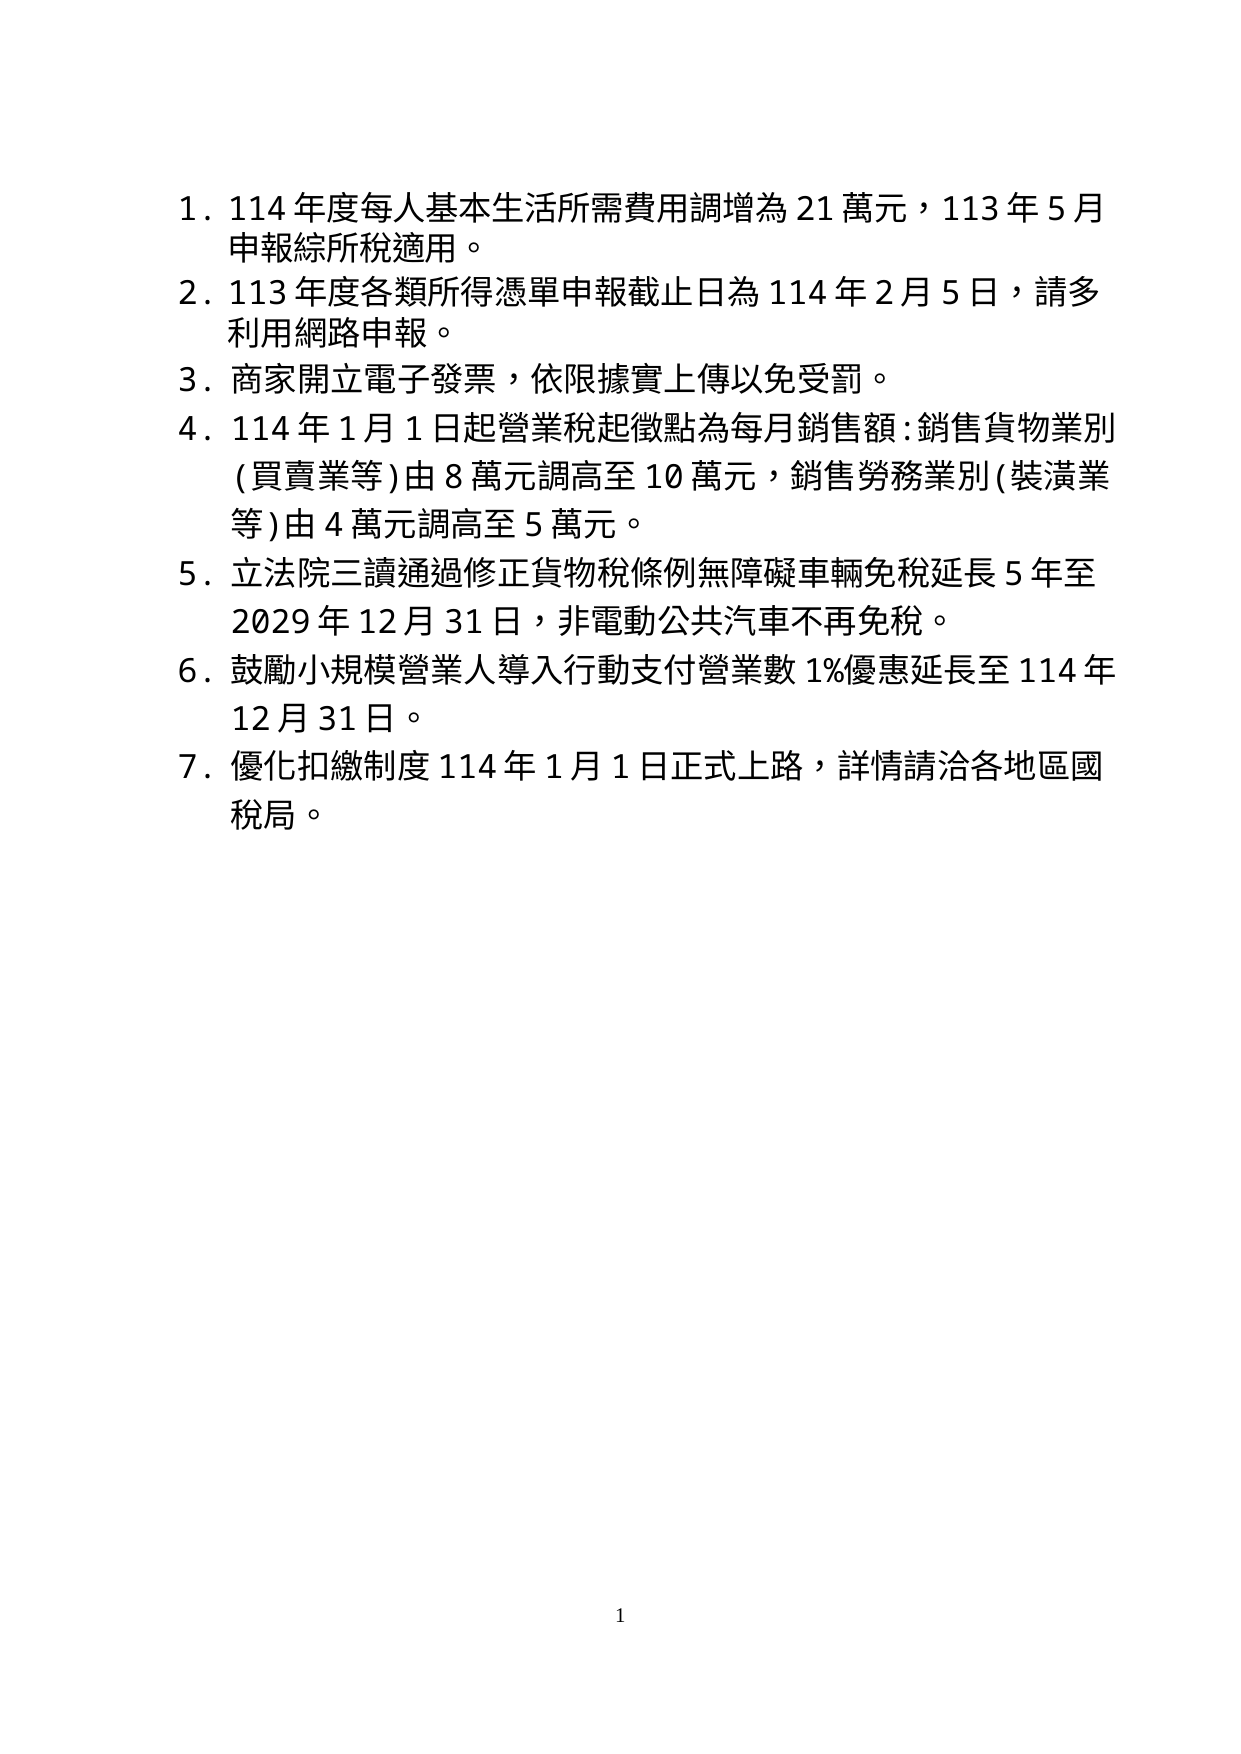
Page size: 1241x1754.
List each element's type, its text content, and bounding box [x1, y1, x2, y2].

list 114年1月1日起營業稅起徵點為每月銷售額:銷售貨物業別(買賣業等)由8萬元調高至10萬元，銷售勞務業別(裝潢業等)由4萬元調高至5萬元。 [177, 401, 1134, 547]
list 商家開立電子發票，依限據實上傳以免受罰。 [177, 353, 1134, 401]
list 113年度各類所得憑單申報截止日為114年2月5日，請多利用網路申報。 [177, 268, 1134, 353]
list 立法院三讀通過修正貨物稅條例無障礙車輛免稅延長5年至2029年12月31日，非電動公共汽車不再免稅。 [177, 547, 1134, 643]
list 優化扣繳制度114年1月1日正式上路，詳情請洽各地區國稅局。 [177, 740, 1134, 837]
list 鼓勵小規模營業人導入行動支付營業數1%優惠延長至114年12月31日。 [177, 643, 1134, 740]
list 114年度每人基本生活所需費用調增為21萬元，113年5月申報綜所稅適用。 [177, 181, 1134, 268]
